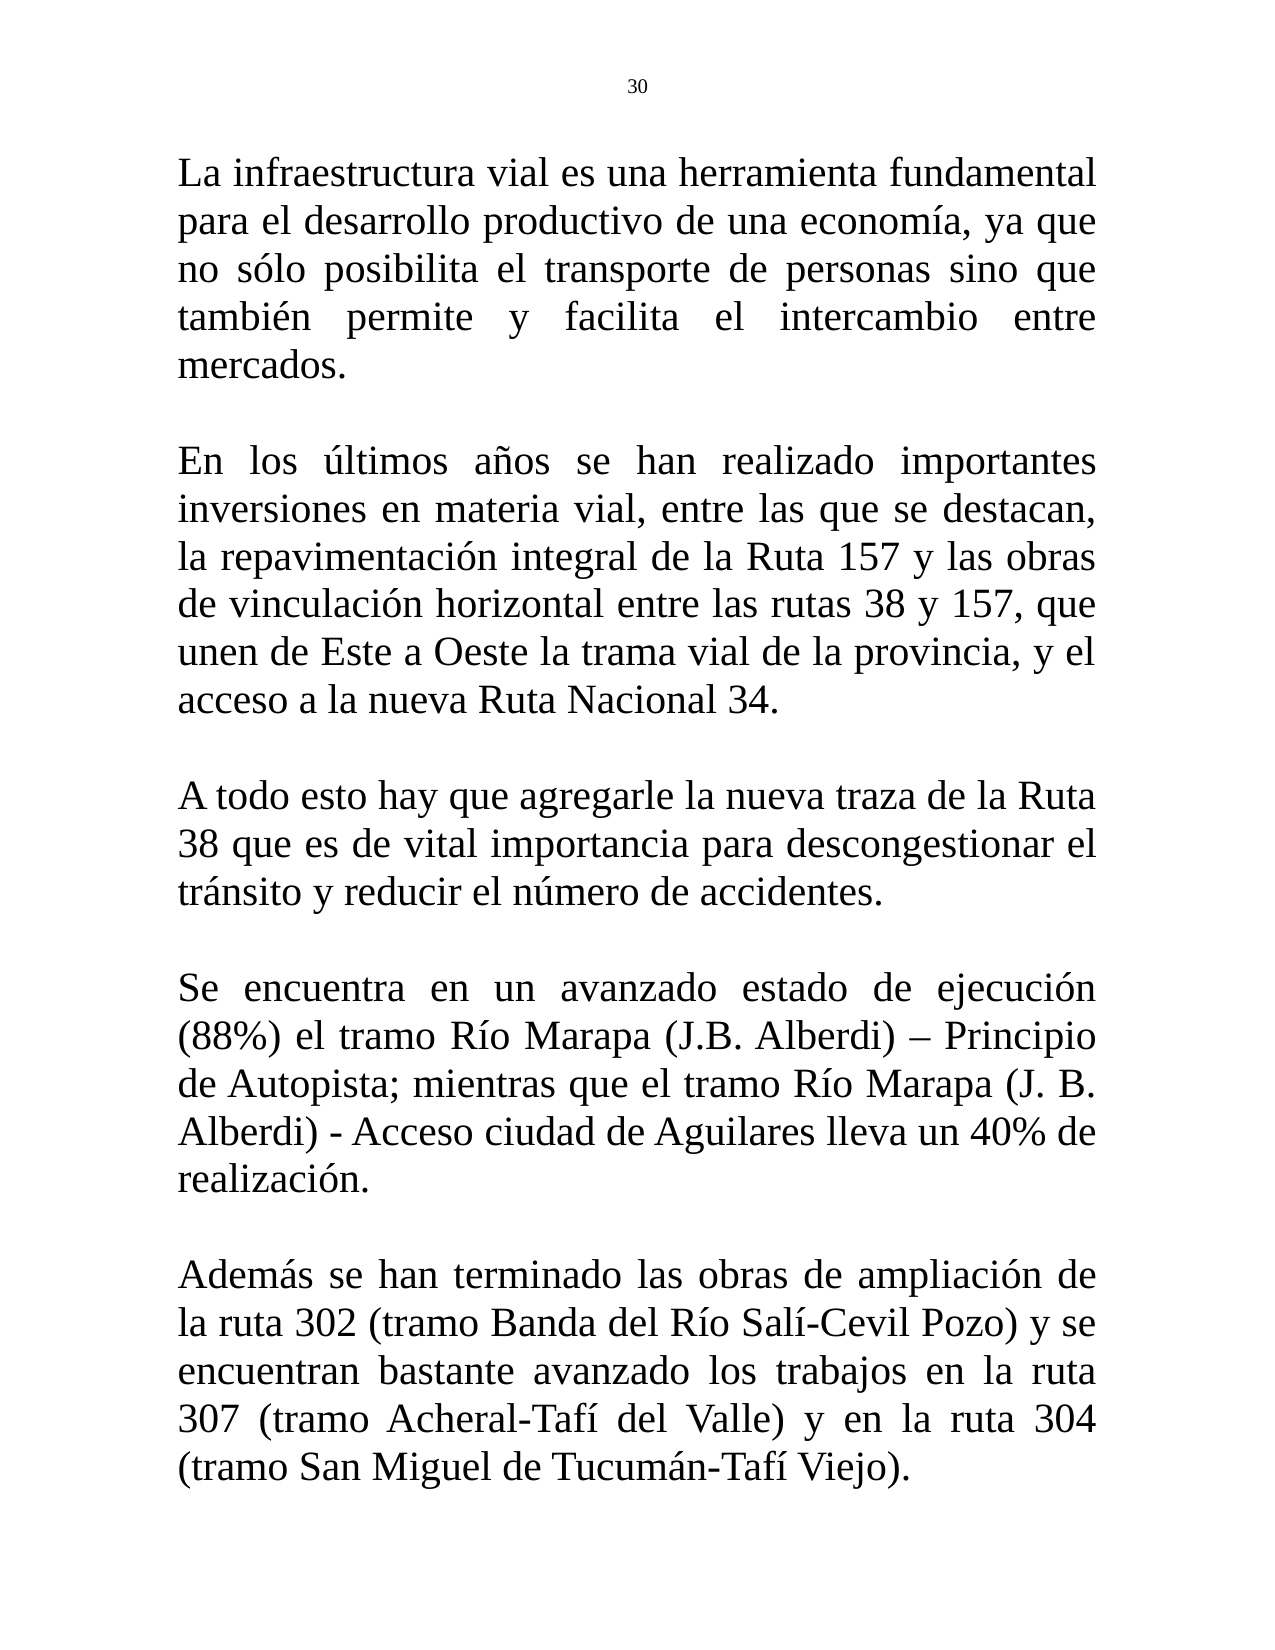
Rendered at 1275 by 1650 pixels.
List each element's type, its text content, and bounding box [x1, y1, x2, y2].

text A todo esto hay que agregarle la nueva traza de la Ruta 38 que es de vital importancia para descongestionar el tránsito y reducir el número de accidentes. [177, 771, 1098, 914]
text En los últimos años se han realizado importantes inversiones en materia vial, entre las que se destacan, la repavimentación integral de la Ruta 157 y las obras de vinculación horizontal entre las rutas 38 y 157, que unen de Este a Oeste la trama vial de la provincia, y el acceso a la nueva Ruta Nacional 34. [177, 435, 1098, 723]
text Además se han terminado las obras de ampliación de la ruta 302 (tramo Banda del Río Salí-Cevil Pozo) y se encuentran bastante avanzado los trabajos en la ruta 307 (tramo Acheral-Tafí del Valle) y en la ruta 304 (tramo San Miguel de Tucumán-Tafí Viejo). [177, 1250, 1098, 1489]
text Se encuentra en un avanzado estado de ejecución (88%) el tramo Río Marapa (J.B. Alberdi) – Principio de Autopista; mientras que el tramo Río Marapa (J. B. Alberdi) - Acceso ciudad de Aguilares lleva un 40% de realización. [177, 962, 1098, 1202]
text La infraestructura vial es una herramienta fundamental para el desarrollo productivo de una economía, ya que no sólo posibilita el transporte de personas sino que también permite y facilita el intercambio entre mercados. [177, 148, 1098, 387]
